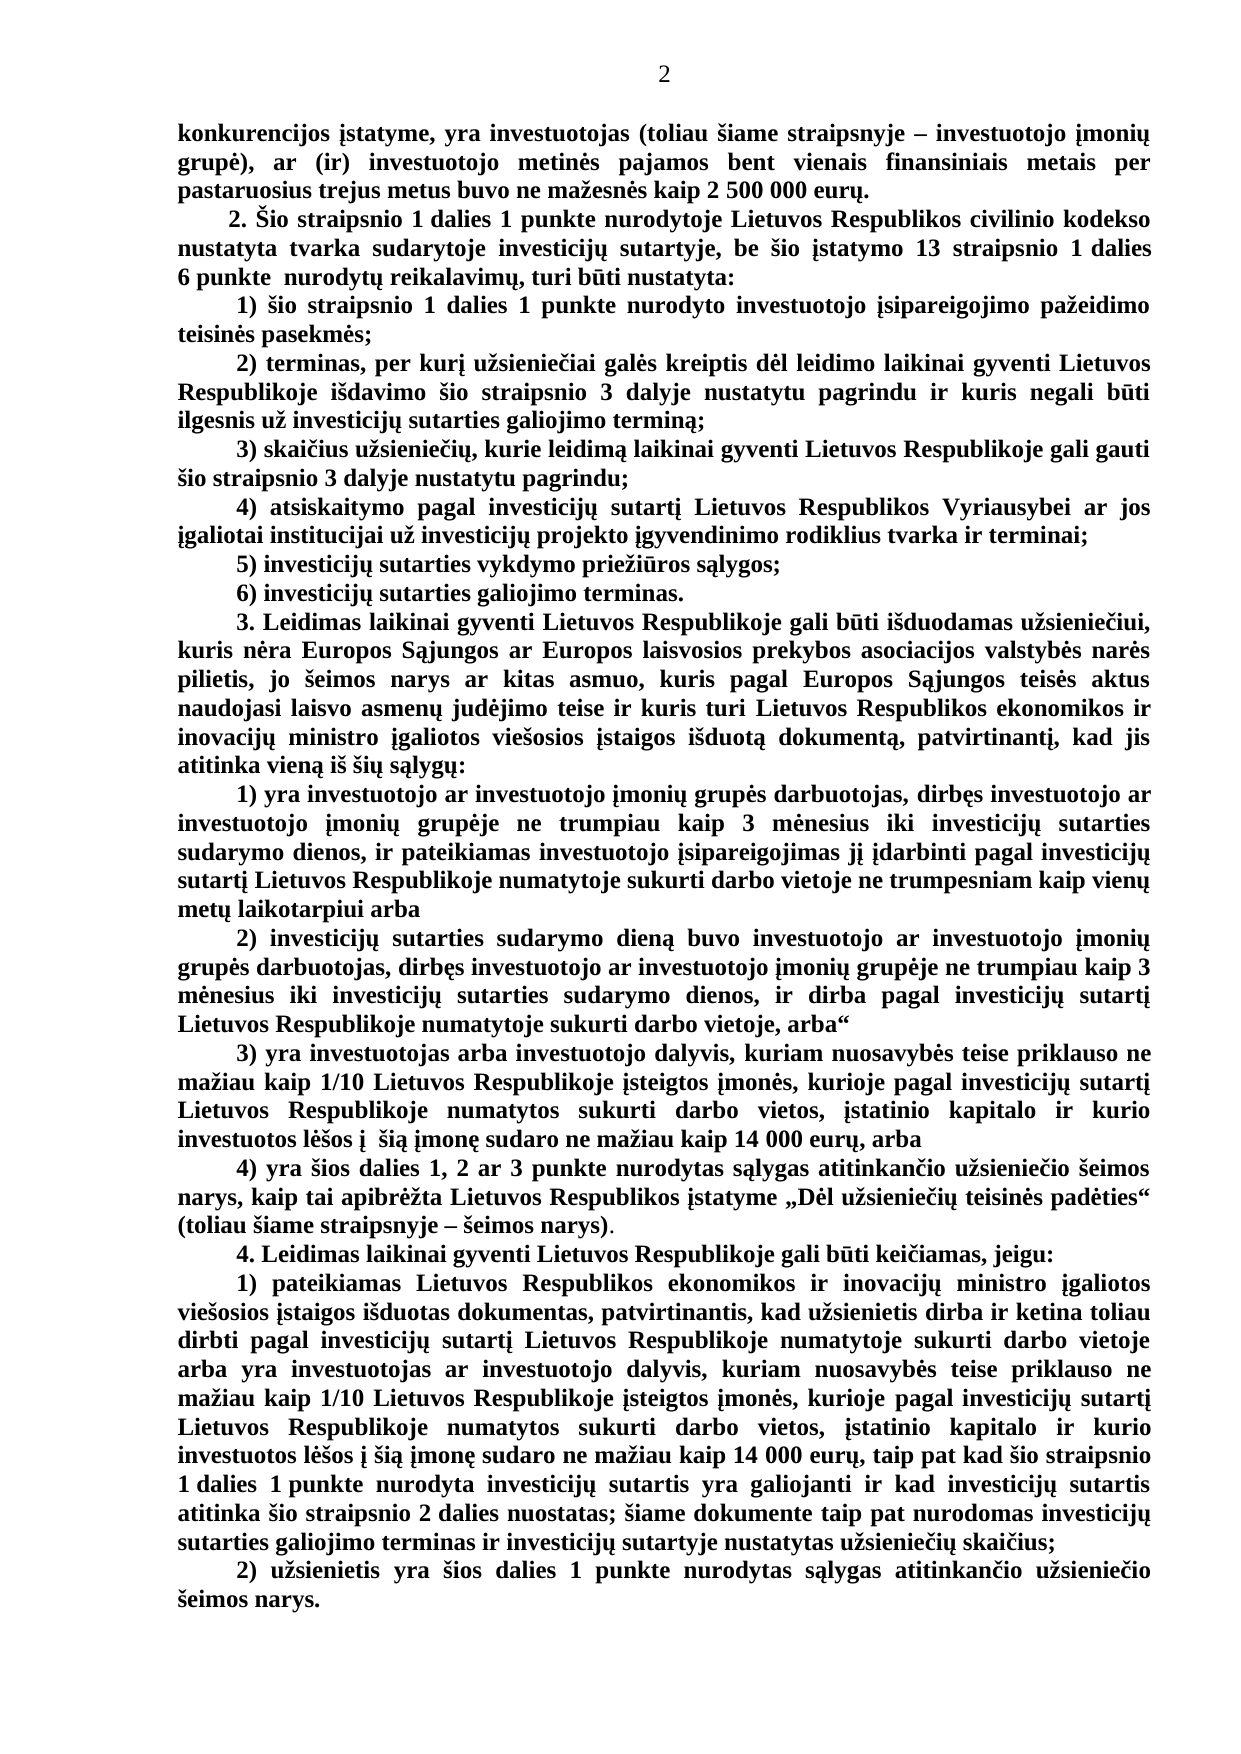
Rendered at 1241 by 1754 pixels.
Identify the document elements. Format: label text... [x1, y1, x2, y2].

text 3. Leidimas laikinai gyventi Lietuvos Respublikoje gali būti išduodamas užsieniečiui, kuris nėra Europos Sąjungos ar Europos laisvosios prekybos asociacijos valstybės narės pilietis, jo šeimos narys ar kitas asmuo, kuris pagal Europos Sąjungos teisės aktus naudojasi laisvo asmenų judėjimo teise ir kuris turi Lietuvos Respublikos ekonomikos ir inovacijų ministro įgaliotos viešosios įstaigos išduotą dokumentą, patvirtinantį, kad jis atitinka vieną iš šių sąlygų: [177, 607, 1152, 779]
text 3) skaičius užsieniečių, kurie leidimą laikinai gyventi Lietuvos Respublikoje gali gauti šio straipsnio 3 dalyje nustatytu pagrindu; [177, 434, 1152, 492]
text 4) yra šios dalies 1, 2 ar 3 punkte nurodytas sąlygas atitinkančio užsieniečio šeimos narys, kaip tai apibrėžta Lietuvos Respublikos įstatyme „Dėl užsieniečių teisinės padėties“ (toliau šiame straipsnyje – šeimos narys). [177, 1153, 1152, 1239]
text 1) pateikiamas Lietuvos Respublikos ekonomikos ir inovacijų ministro įgaliotos viešosios įstaigos išduotas dokumentas, patvirtinantis, kad užsienietis dirba ir ketina toliau dirbti pagal investicijų sutartį Lietuvos Respublikoje numatytoje sukurti darbo vietoje arba yra investuotojas ar investuotojo dalyvis, kuriam nuosavybės teise priklauso ne mažiau kaip 1/10 Lietuvos Respublikoje įsteigtos įmonės, kurioje pagal investicijų sutartį Lietuvos Respublikoje numatytos sukurti darbo vietos, įstatinio kapitalo ir kurio investuotos lėšos į šią įmonę sudaro ne mažiau kaip 14 000 eurų, taip pat kad šio straipsnio 1 dalies 1 punkte nurodyta investicijų sutartis yra galiojanti ir kad investicijų sutartis atitinka šio straipsnio 2 dalies nuostatas; šiame dokumente taip pat nurodomas investicijų sutarties galiojimo terminas ir investicijų sutartyje nustatytas užsieniečių skaičius; [177, 1268, 1152, 1556]
text 5) investicijų sutarties vykdymo priežiūros sąlygos; [177, 549, 1152, 578]
text 2. Šio straipsnio 1 dalies 1 punkte nurodytoje Lietuvos Respublikos civilinio kodekso nustatyta tvarka sudarytoje investicijų sutartyje, be šio įstatymo 13 straipsnio 1 dalies 6 punkte nurodytų reikalavimų, turi būti nustatyta: [177, 204, 1152, 291]
text 1) šio straipsnio 1 dalies 1 punkte nurodyto investuotojo įsipareigojimo pažeidimo teisinės pasekmės; [177, 291, 1152, 348]
text 2) terminas, per kurį užsieniečiai galės kreiptis dėl leidimo laikinai gyventi Lietuvos Respublikoje išdavimo šio straipsnio 3 dalyje nustatytu pagrindu ir kuris negali būti ilgesnis už investicijų sutarties galiojimo terminą; [177, 348, 1152, 434]
text 4. Leidimas laikinai gyventi Lietuvos Respublikoje gali būti keičiamas, jeigu: [177, 1239, 1152, 1268]
text 3) yra investuotojas arba investuotojo dalyvis, kuriam nuosavybės teise priklauso ne mažiau kaip 1/10 Lietuvos Respublikoje įsteigtos įmonės, kurioje pagal investicijų sutartį Lietuvos Respublikoje numatytos sukurti darbo vietos, įstatinio kapitalo ir kurio investuotos lėšos į šią įmonę sudaro ne mažiau kaip 14 000 eurų, arba [177, 1038, 1152, 1153]
text konkurencijos įstatyme, yra investuotojas (toliau šiame straipsnyje – investuotojo įmonių grupė), ar (ir) investuotojo metinės pajamos bent vienais finansiniais metais per pastaruosius trejus metus buvo ne mažesnės kaip 2 500 000 eurų. [177, 118, 1152, 204]
text 1) yra investuotojo ar investuotojo įmonių grupės darbuotojas, dirbęs investuotojo ar investuotojo įmonių grupėje ne trumpiau kaip 3 mėnesius iki investicijų sutarties sudarymo dienos, ir pateikiamas investuotojo įsipareigojimas jį įdarbinti pagal investicijų sutartį Lietuvos Respublikoje numatytoje sukurti darbo vietoje ne trumpesniam kaip vienų metų laikotarpiui arba [177, 779, 1152, 923]
text 4) atsiskaitymo pagal investicijų sutartį Lietuvos Respublikos Vyriausybei ar jos įgaliotai institucijai už investicijų projekto įgyvendinimo rodiklius tvarka ir terminai; [177, 492, 1152, 549]
text 2) investicijų sutarties sudarymo dieną buvo investuotojo ar investuotojo įmonių grupės darbuotojas, dirbęs investuotojo ar investuotojo įmonių grupėje ne trumpiau kaip 3 mėnesius iki investicijų sutarties sudarymo dienos, ir dirba pagal investicijų sutartį Lietuvos Respublikoje numatytoje sukurti darbo vietoje, arba“ [177, 923, 1152, 1038]
text 6) investicijų sutarties galiojimo terminas. [177, 578, 1152, 607]
text 2) užsienietis yra šios dalies 1 punkte nurodytas sąlygas atitinkančio užsieniečio šeimos narys. [177, 1556, 1152, 1613]
